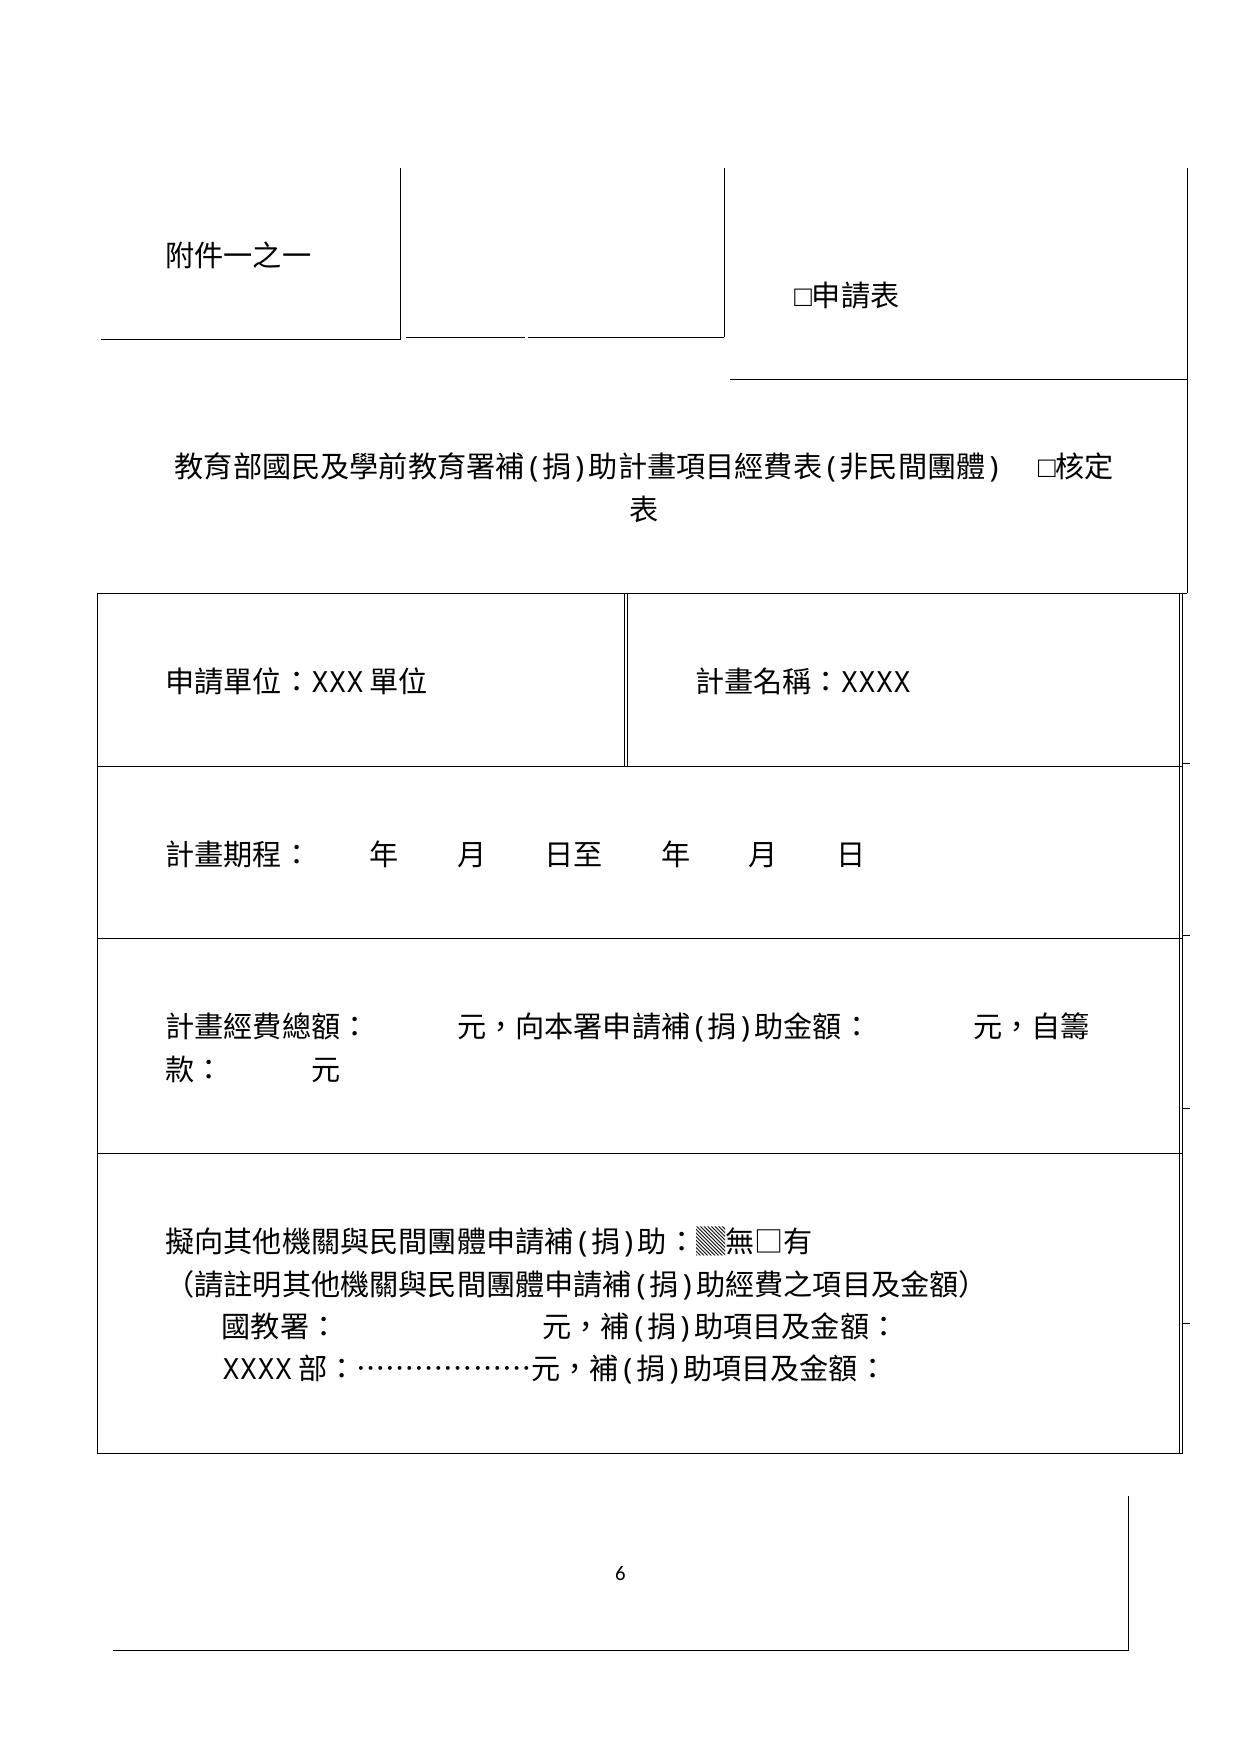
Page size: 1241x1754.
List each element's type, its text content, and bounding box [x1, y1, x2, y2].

table_cell 教育部國民及學前教育署補(捐)助計畫項目經費表(非民間團體) □核定表 [98, 379, 1187, 593]
table_cell [1183, 1153, 1190, 1323]
table_cell 計畫期程： 年 月 日至 年 月 日 [98, 767, 1179, 938]
table_cell [1183, 1324, 1190, 1453]
table_header □申請表 [727, 168, 1187, 379]
table_cell 計畫經費總額： 元，向本署申請補(捐)助金額： 元，自籌款： 元 [98, 939, 1179, 1153]
table_cell [1183, 938, 1190, 1108]
table_cell [1183, 766, 1190, 935]
table_header [404, 168, 525, 379]
table_header 附件一之一 [98, 168, 403, 379]
table_cell 擬向其他機關與民間團體申請補(捐)助：▓無□有 （請註明其他機關與民間團體申請補(捐)助經費之項目及金額） 國教署： 元，補(捐)助項目及金額： XXXX部：………………元，補(捐)助項目及金額： [98, 1154, 1179, 1453]
table_cell 計畫名稱：XXXX [628, 594, 1179, 766]
table_cell 申請單位：XXX單位 [98, 594, 624, 766]
table_cell [1183, 593, 1190, 763]
table_header [525, 168, 727, 379]
table_cell [1183, 1109, 1190, 1153]
